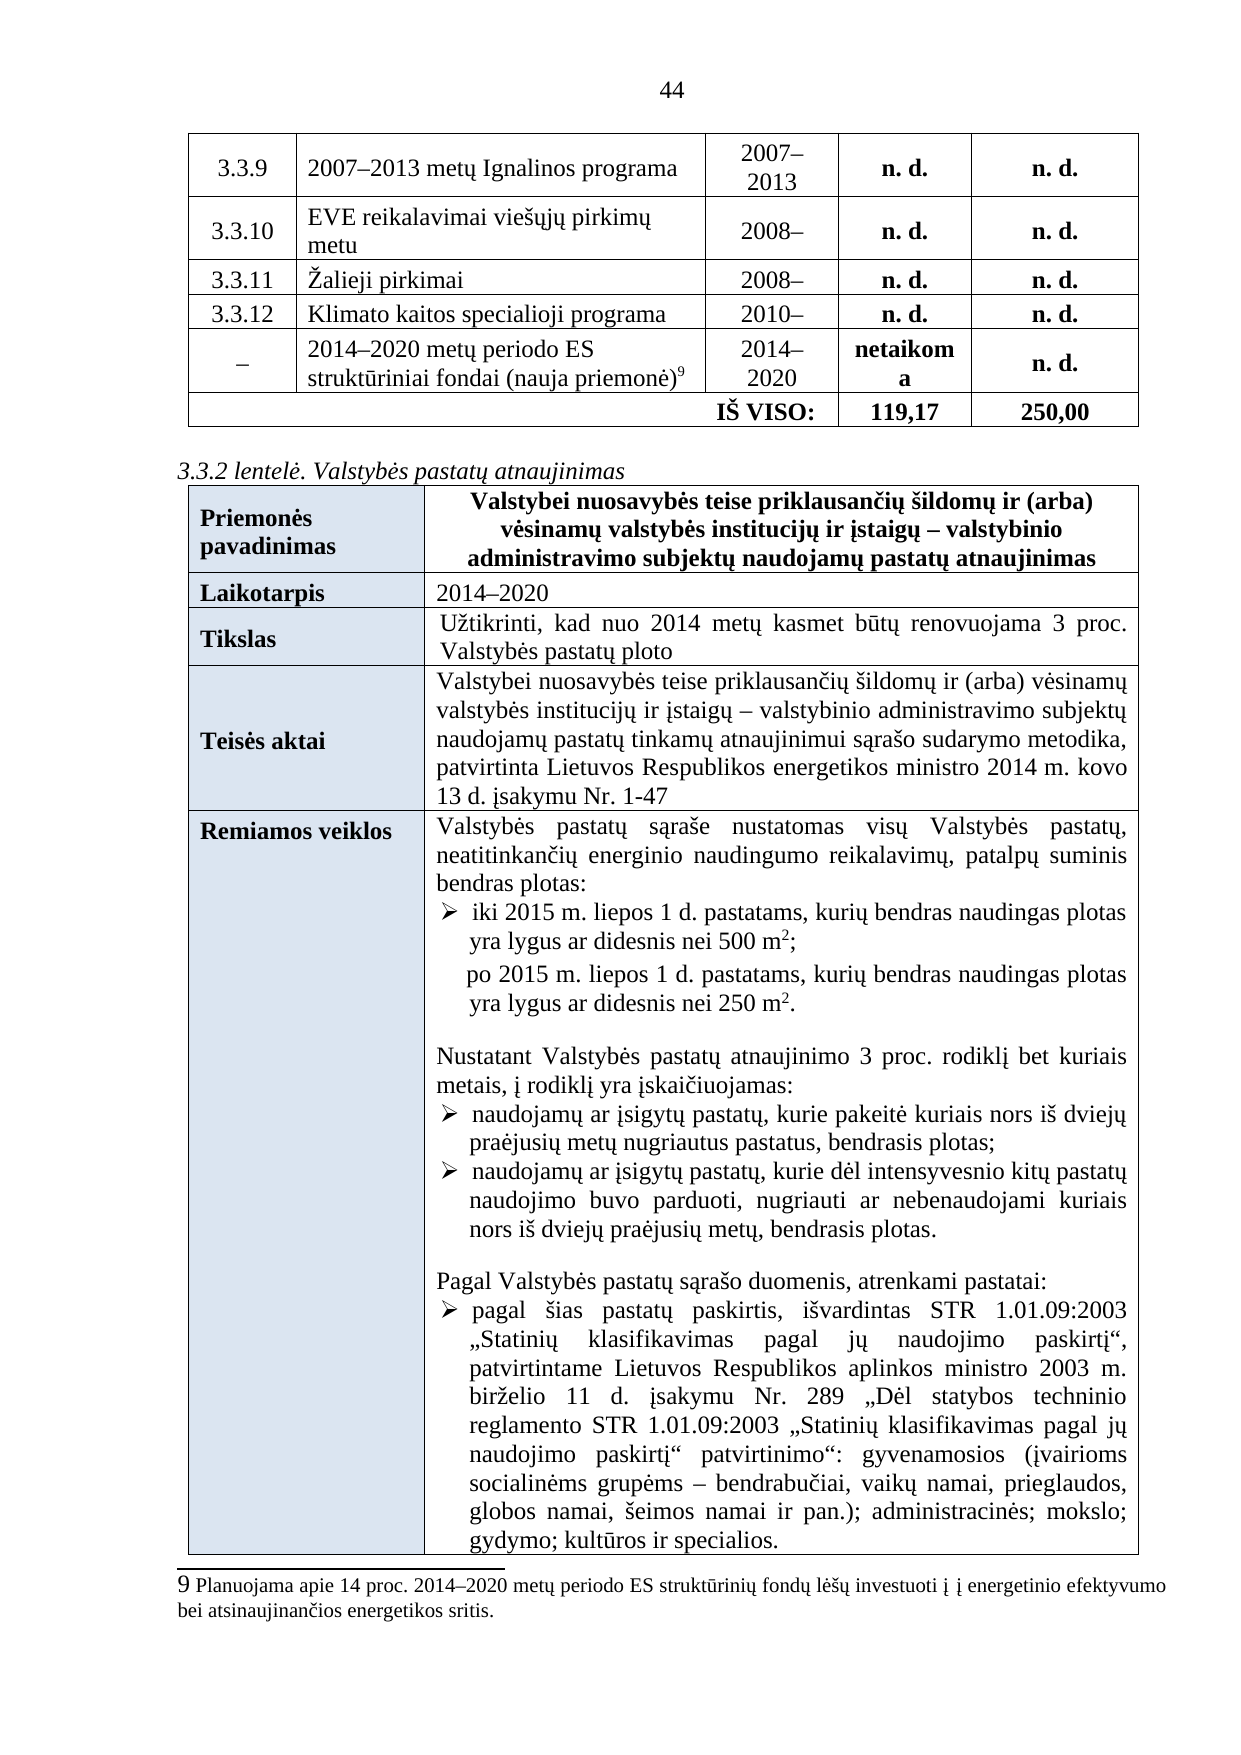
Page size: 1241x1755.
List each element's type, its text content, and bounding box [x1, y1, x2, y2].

table_cell Valstybės pastatų sąraše nustatomas visų Valstybės pastatų, neatitinkančių energinio naudingumo reikalavimų, patalpų suminis bendras plotas: iki 2015 m. liepos 1 d. pastatams, kurių bendras naudingas plotas yra lygus ar didesnis nei 500 m2;  po 2015 m. liepos 1 d. pastatams, kurių bendras naudingas plotas yra lygus ar didesnis nei 250 m2. Nustatant Valstybės pastatų atnaujinimo 3 proc. rodiklį bet kuriais metais, į rodiklį yra įskaičiuojamas: naudojamų ar įsigytų pastatų, kurie pakeitė kuriais nors iš dviejų praėjusių metų nugriautus pastatus, bendrasis plotas; naudojamų ar įsigytų pastatų, kurie dėl intensyvesnio kitų pastatų naudojimo buvo parduoti, nugriauti ar nebenaudojami kuriais nors iš dviejų praėjusių metų, bendrasis plotas. Pagal Valstybės pastatų sąrašo duomenis, atrenkami pastatai: pagal šias pastatų paskirtis, išvardintas STR 1.01.09:2003 „Statinių klasifikavimas pagal jų naudojimo paskirtį“, patvirtintame Lietuvos Respublikos aplinkos ministro 2003 m. birželio 11 d. įsakymu Nr. 289 „Dėl statybos techninio reglamento STR 1.01.09:2003 „Statinių klasifikavimas pagal jų naudojimo paskirtį“ patvirtinimo“: gyvenamosios (įvairioms socialinėms grupėms – bendrabučiai, vaikų namai, prieglaudos, globos namai, šeimos namai ir pan.); administracinės; mokslo; gydymo; kultūros ir specialios. [425, 811, 1138, 1554]
table_cell n. d. [839, 260, 971, 294]
table_cell n. d. [972, 197, 1138, 259]
table_cell 3.3.11 [189, 260, 296, 294]
table_cell Remiamos veiklos [189, 811, 424, 1554]
table_cell netaikoma [839, 329, 971, 392]
table_cell n. d. [972, 134, 1138, 196]
table_cell Teisės aktai [189, 666, 424, 810]
table_cell IŠ VISO: [189, 393, 838, 426]
table_header Priemonės pavadinimas [189, 486, 424, 572]
table_cell 3.3.10 [189, 197, 296, 259]
table_cell Laikotarpis [189, 573, 424, 607]
table_cell – [189, 329, 296, 392]
table_cell 119,17 [839, 393, 971, 426]
table_cell n. d. [839, 134, 971, 196]
table_cell EVE reikalavimai viešųjų pirkimų metu [297, 197, 705, 259]
table_cell Užtikrinti, kad nuo 2014 metų kasmet būtų renovuojama 3 proc. Valstybės pastatų ploto [425, 608, 1138, 665]
table_cell 2008– [706, 197, 838, 259]
table_cell Žalieji pirkimai [297, 260, 705, 294]
table_cell 2014–2020 [706, 329, 838, 392]
table_cell 2010– [706, 295, 838, 328]
text 3.3.2 lentelė. Valstybės pastatų atnaujinimas [177, 456, 1166, 485]
table_cell n. d. [972, 329, 1138, 392]
table_cell Valstybei nuosavybės teise priklausančių šildomų ir (arba) vėsinamų valstybės institucijų ir įstaigų – valstybinio administravimo subjektų naudojamų pastatų tinkamų atnaujinimui sąrašo sudarymo metodika, patvirtinta Lietuvos Respublikos energetikos ministro 2014 m. kovo 13 d. įsakymu Nr. 1-47 [425, 666, 1138, 810]
table_cell n. d. [972, 295, 1138, 328]
table_cell n. d. [839, 295, 971, 328]
table_cell 2014–2020 metų periodo ES struktūriniai fondai (nauja priemonė) [297, 329, 705, 392]
table_cell 2007–2013 [706, 134, 838, 196]
table_cell 3.3.9 [189, 134, 296, 196]
table_cell 2007–2013 metų Ignalinos programa [297, 134, 705, 196]
table_cell 250,00 [972, 393, 1138, 426]
table_cell Tikslas [189, 608, 424, 665]
table_cell n. d. [972, 260, 1138, 294]
table_cell 3.3.12 [189, 295, 296, 328]
table_cell n. d. [839, 197, 971, 259]
table_header Valstybei nuosavybės teise priklausančių šildomų ir (arba) vėsinamų valstybės institucijų ir įstaigų – valstybinio administravimo subjektų naudojamų pastatų atnaujinimas [425, 486, 1138, 572]
table_cell 2008– [706, 260, 838, 294]
table_cell Klimato kaitos specialioji programa [297, 295, 705, 328]
table_cell 2014–2020 [425, 573, 1138, 607]
